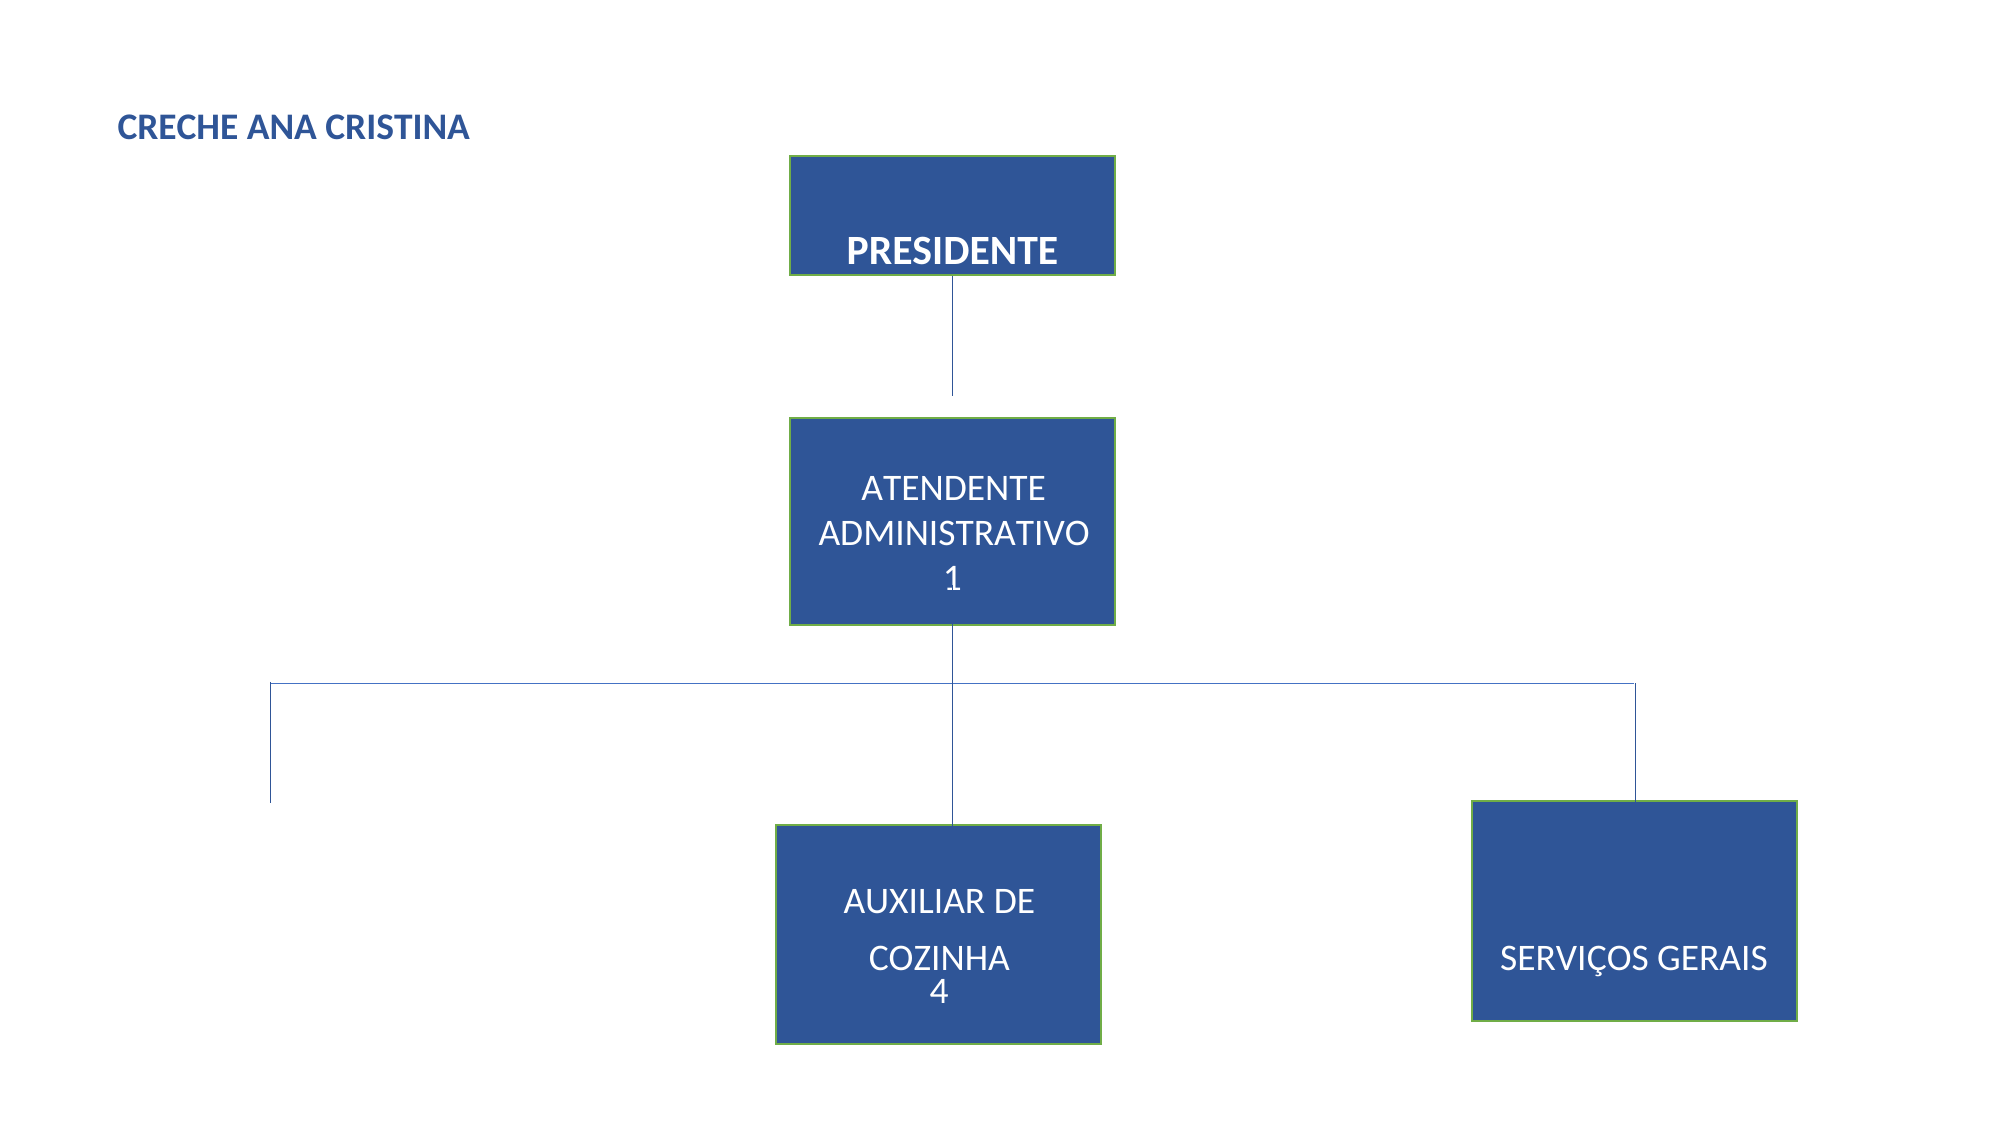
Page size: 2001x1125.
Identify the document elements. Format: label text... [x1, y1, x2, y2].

text CRECHE ANA CRISTINA [117, 103, 590, 149]
subtitle PRESIDENTE [1116, 224, 1730, 275]
text [1102, 873, 1471, 919]
text ATENDENTE DA AUXILIAR DE [117, 873, 775, 919]
subtitle PRESIDENTE [175, 224, 789, 275]
